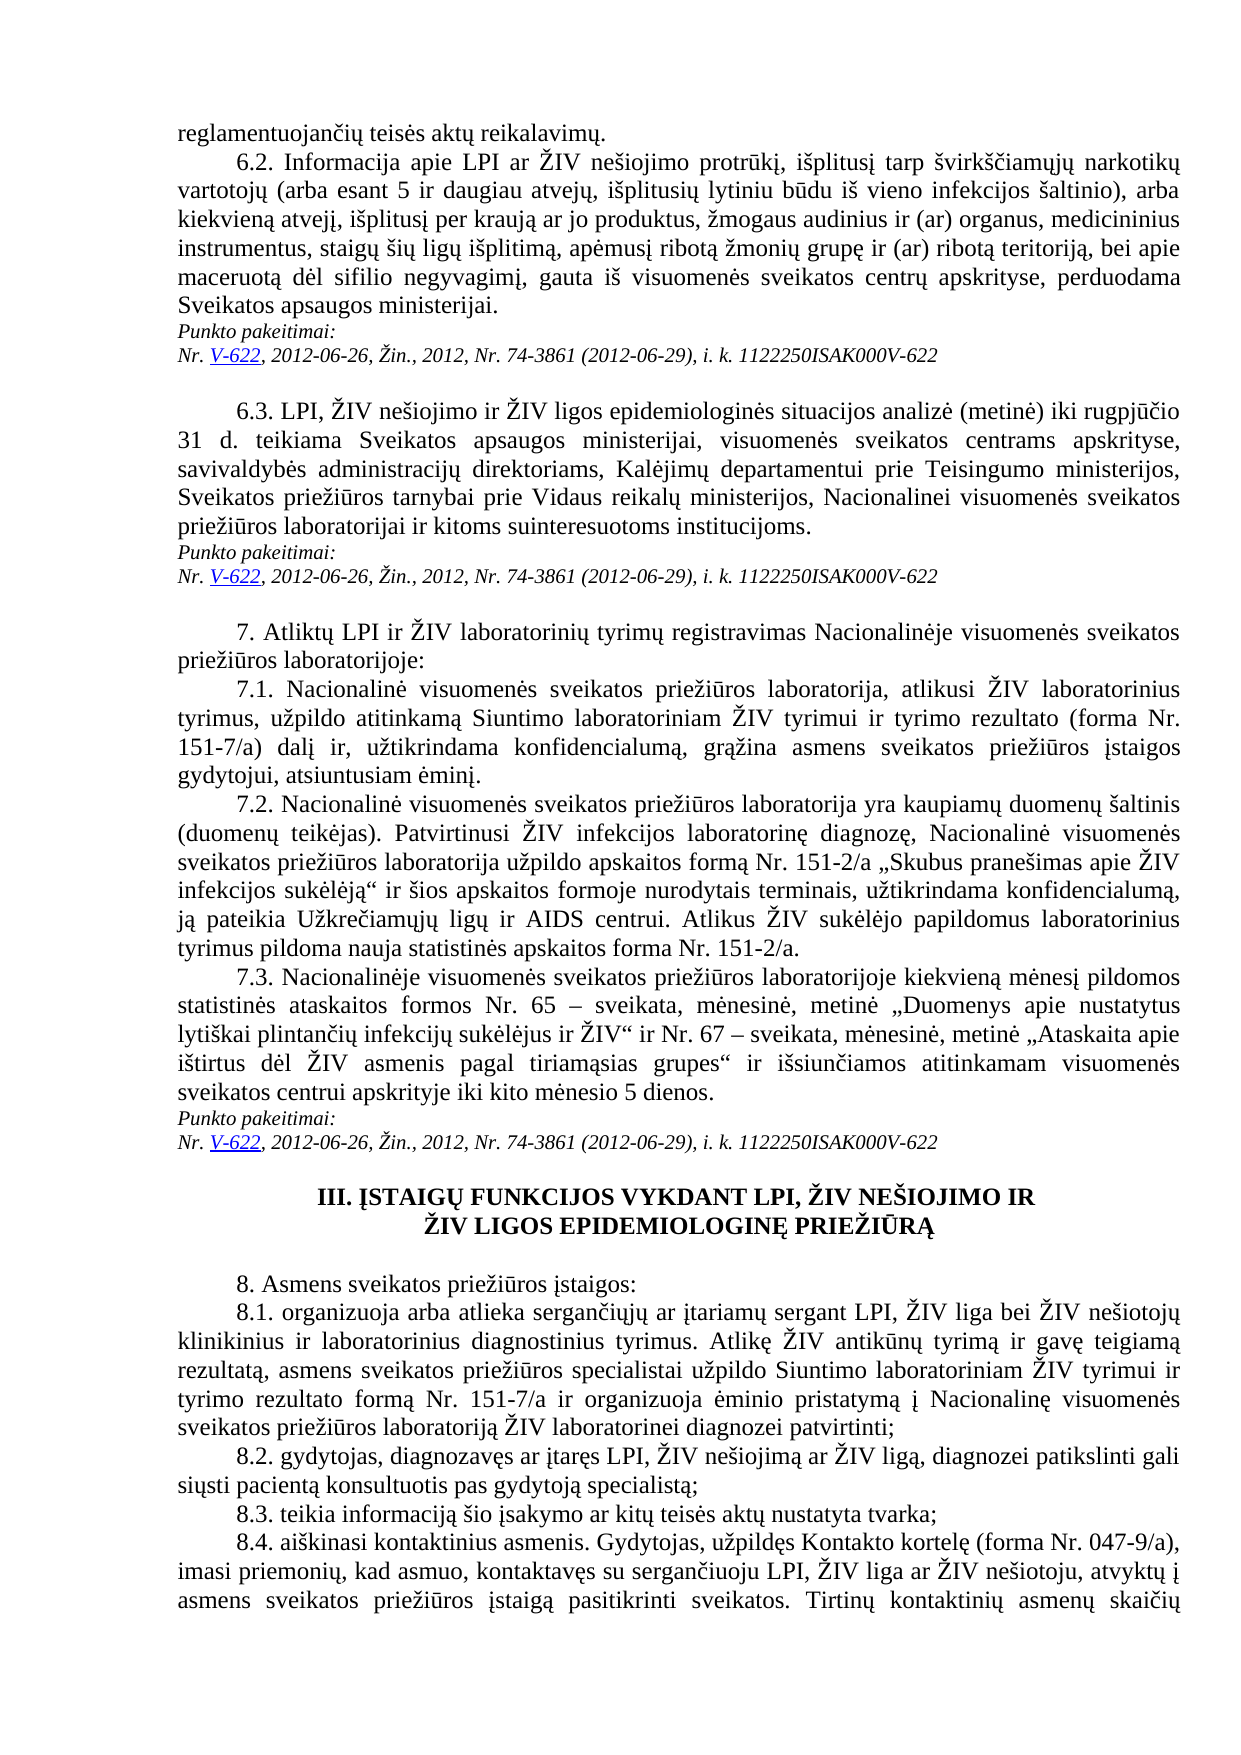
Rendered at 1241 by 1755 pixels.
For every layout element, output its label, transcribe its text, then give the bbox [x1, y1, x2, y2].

text Nr. V-622, 2012-06-26, Žin., 2012, Nr. 74-3861 (2012-06-29), i. k. 1122250ISAK000V-622 [177, 1130, 1181, 1154]
text ŽIV ligos epidemiologinĘ priežiūrĄ [177, 1211, 1181, 1240]
text 8.1. organizuoja arba atlieka sergančiųjų ar įtariamų sergant LPI, ŽIV liga bei ŽIV nešiotojų klinikinius ir laboratorinius diagnostinius tyrimus. Atlikę ŽIV antikūnų tyrimą ir gavę teigiamą rezultatą, asmens sveikatos priežiūros specialistai užpildo Siuntimo laboratoriniam ŽIV tyrimui ir tyrimo rezultato formą Nr. 151-7/a ir organizuoja ėminio pristatymą į Nacionalinę visuomenės sveikatos priežiūros laboratoriją ŽIV laboratorinei diagnozei patvirtinti; [177, 1297, 1181, 1441]
text Punkto pakeitimai: [177, 1106, 1181, 1130]
text Punkto pakeitimai: [177, 540, 1181, 564]
text 6.2. Informacija apie LPI ar ŽIV nešiojimo protrūkį, išplitusį tarp švirkščiamųjų narkotikų vartotojų (arba esant 5 ir daugiau atvejų, išplitusių lytiniu būdu iš vieno infekcijos šaltinio), arba kiekvieną atvejį, išplitusį per kraują ar jo produktus, žmogaus audinius ir (ar) organus, medicininius instrumentus, staigų šių ligų išplitimą, apėmusį ribotą žmonių grupę ir (ar) ribotą teritoriją, bei apie maceruotą dėl sifilio negyvagimį, gauta iš visuomenės sveikatos centrų apskrityse, perduodama Sveikatos apsaugos ministerijai. [177, 147, 1181, 319]
text 8.3. teikia informaciją šio įsakymo ar kitų teisės aktų nustatyta tvarka; [177, 1499, 1181, 1527]
text Nr. V-622, 2012-06-26, Žin., 2012, Nr. 74-3861 (2012-06-29), i. k. 1122250ISAK000V-622 [177, 343, 1181, 367]
text 7. Atliktų LPI ir ŽIV laboratorinių tyrimų registravimas Nacionalinėje visuomenės sveikatos priežiūros laboratorijoje: [177, 617, 1181, 674]
text 8.4. aiškinasi kontaktinius asmenis. Gydytojas, užpildęs Kontakto kortelę (forma Nr. 047-9/a), imasi priemonių, kad asmuo, kontaktavęs su sergančiuoju LPI, ŽIV liga ar ŽIV nešiotoju, atvyktų į asmens sveikatos priežiūros įstaigą pasitikrinti sveikatos. Tirtinų kontaktinių asmenų skaičių [177, 1527, 1181, 1614]
text III. įstaigų funkcijos VYKDANT LPI, ŽIV nešiojimo ir [177, 1182, 1181, 1211]
text 8. Asmens sveikatos priežiūros įstaigos: [177, 1269, 1181, 1297]
text 6.3. LPI, ŽIV nešiojimo ir ŽIV ligos epidemiologinės situacijos analizė (metinė) iki rugpjūčio 31 d. teikiama Sveikatos apsaugos ministerijai, visuomenės sveikatos centrams apskrityse, savivaldybės administracijų direktoriams, Kalėjimų departamentui prie Teisingumo ministerijos, Sveikatos priežiūros tarnybai prie Vidaus reikalų ministerijos, Nacionalinei visuomenės sveikatos priežiūros laboratorijai ir kitoms suinteresuotoms institucijoms. [177, 396, 1181, 540]
text 7.1. Nacionalinė visuomenės sveikatos priežiūros laboratorija, atlikusi ŽIV laboratorinius tyrimus, užpildo atitinkamą Siuntimo laboratoriniam ŽIV tyrimui ir tyrimo rezultato (forma Nr. 151-7/a) dalį ir, užtikrindama konfidencialumą, grąžina asmens sveikatos priežiūros įstaigos gydytojui, atsiuntusiam ėminį. [177, 674, 1181, 789]
text Nr. V-622, 2012-06-26, Žin., 2012, Nr. 74-3861 (2012-06-29), i. k. 1122250ISAK000V-622 [177, 564, 1181, 588]
text 8.2. gydytojas, diagnozavęs ar įtaręs LPI, ŽIV nešiojimą ar ŽIV ligą, diagnozei patikslinti gali siųsti pacientą konsultuotis pas gydytoją specialistą; [177, 1441, 1181, 1499]
text Punkto pakeitimai: [177, 319, 1181, 343]
text reglamentuojančių teisės aktų reikalavimų. [177, 118, 1181, 147]
text 7.3. Nacionalinėje visuomenės sveikatos priežiūros laboratorijoje kiekvieną mėnesį pildomos statistinės ataskaitos formos Nr. 65 – sveikata, mėnesinė, metinė „Duomenys apie nustatytus lytiškai plintančių infekcijų sukėlėjus ir ŽIV“ ir Nr. 67 – sveikata, mėnesinė, metinė „Ataskaita apie ištirtus dėl ŽIV asmenis pagal tiriamąsias grupes“ ir išsiunčiamos atitinkamam visuomenės sveikatos centrui apskrityje iki kito mėnesio 5 dienos. [177, 962, 1181, 1106]
text 7.2. Nacionalinė visuomenės sveikatos priežiūros laboratorija yra kaupiamų duomenų šaltinis (duomenų teikėjas). Patvirtinusi ŽIV infekcijos laboratorinę diagnozę, Nacionalinė visuomenės sveikatos priežiūros laboratorija užpildo apskaitos formą Nr. 151-2/a „Skubus pranešimas apie ŽIV infekcijos sukėlėją“ ir šios apskaitos formoje nurodytais terminais, užtikrindama konfidencialumą, ją pateikia Užkrečiamųjų ligų ir AIDS centrui. Atlikus ŽIV sukėlėjo papildomus laboratorinius tyrimus pildoma nauja statistinės apskaitos forma Nr. 151-2/a. [177, 789, 1181, 962]
